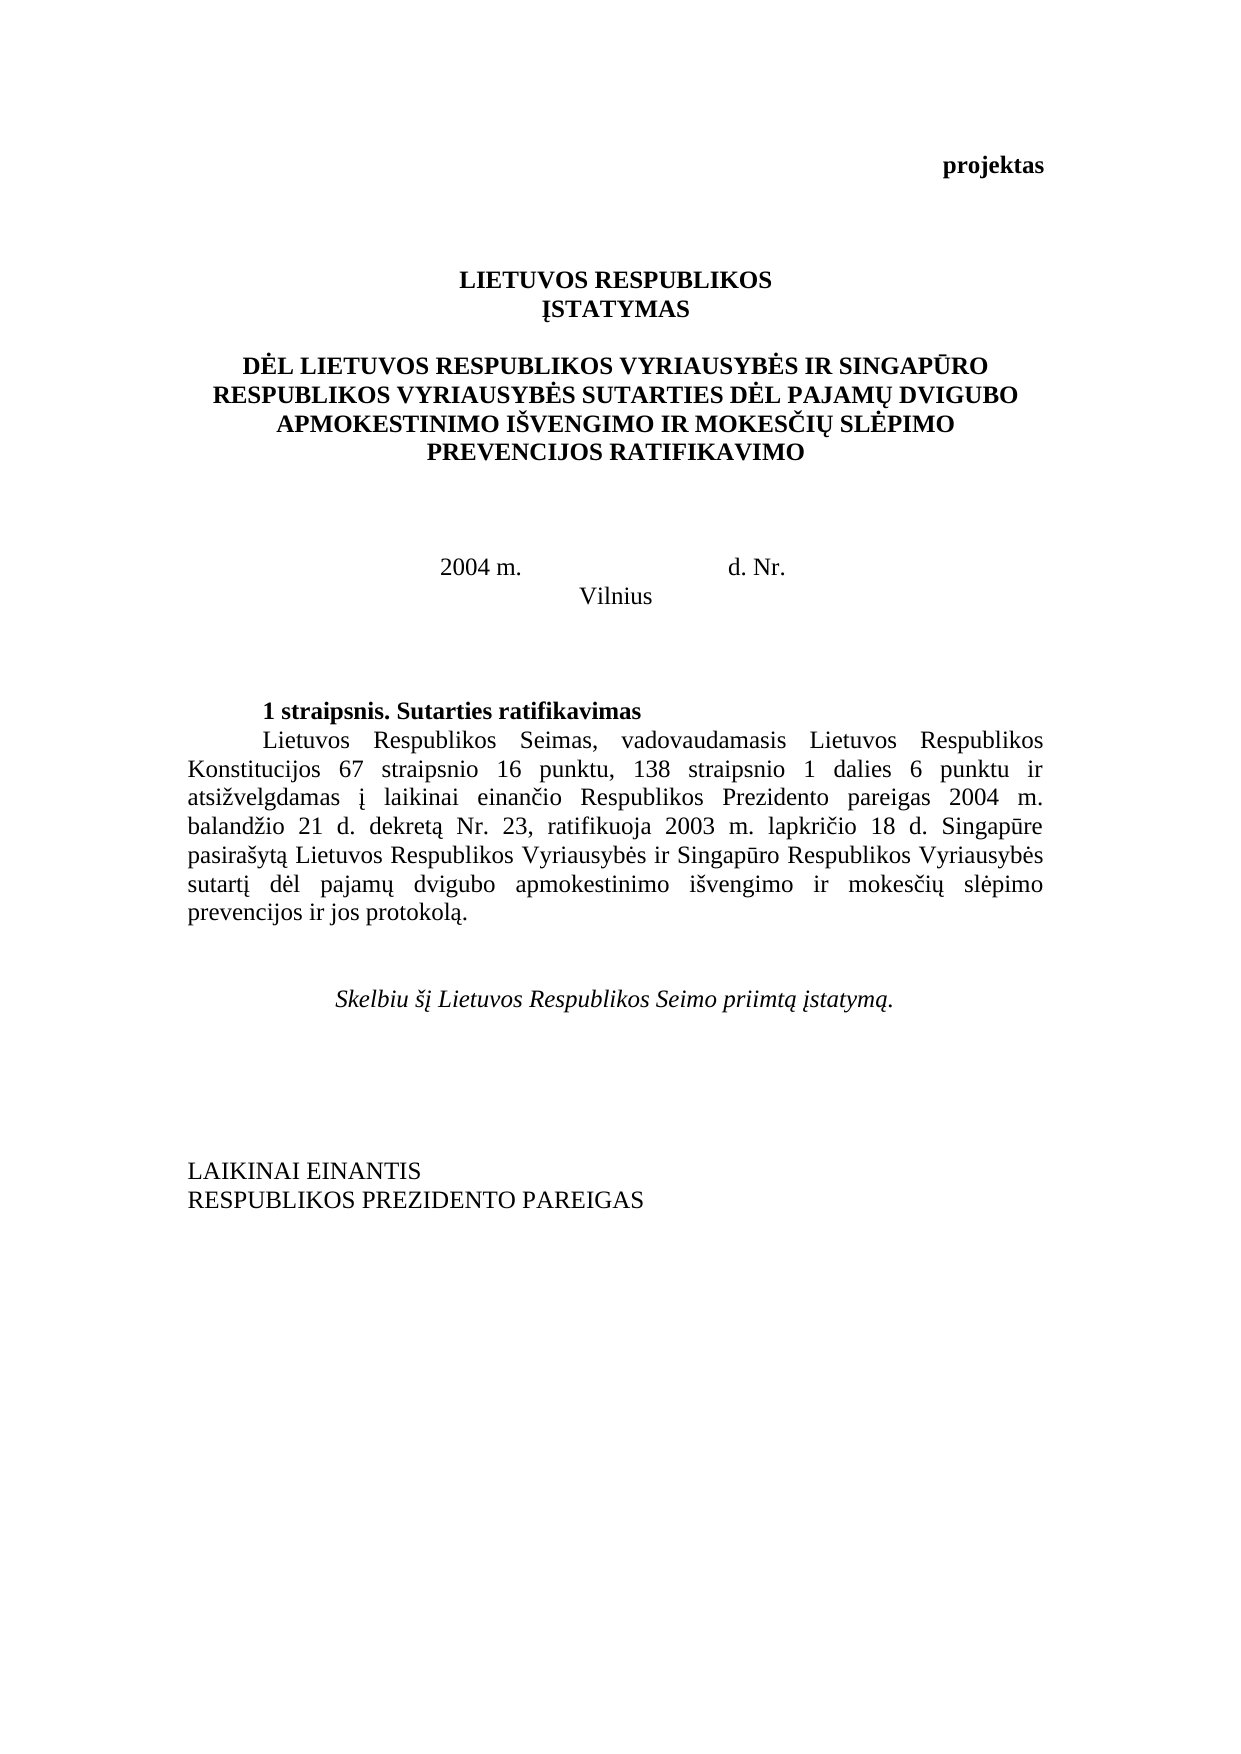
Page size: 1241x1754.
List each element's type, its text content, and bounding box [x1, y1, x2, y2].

text projektas [187, 150, 1044, 179]
text RESPUBLIKOS PREZIDENTO PAREIGAS [187, 1185, 1044, 1214]
text 1 straipsnis. Sutarties ratifikavimas [187, 696, 1044, 725]
text 2004 m. d. Nr. [187, 552, 1044, 581]
text Lietuvos Respublikos Seimas, vadovaudamasis Lietuvos Respublikos Konstitucijos 67 straipsnio 16 punktu, 138 straipsnio 1 dalies 6 punktu ir atsižvelgdamas į laikinai einančio Respublikos Prezidento pareigas 2004 m. balandžio 21 d. dekretą Nr. 23, ratifikuoja 2003 m. lapkričio 18 d. Singapūre pasirašytą Lietuvos Respublikos Vyriausybės ir Singapūro Respublikos Vyriausybės sutartį dėl pajamų dvigubo apmokestinimo išvengimo ir mokesčių slėpimo prevencijos ir jos protokolą. [187, 725, 1044, 926]
text LIETUVOS RESPUBLIKOS [187, 265, 1044, 294]
text DĖL LIETUVOS RESPUBLIKOS VYRIAUSYBĖS IR SINGAPŪRO RESPUBLIKOS VYRIAUSYBĖS SUTARTIES DĖL PAJAMŲ DVIGUBO APMOKESTINIMO IŠVENGIMO IR MOKESČIŲ SLĖPIMO PREVENCIJOS RATIFIKAVIMO [187, 351, 1044, 466]
text ĮSTATYMAS [187, 294, 1044, 322]
text Skelbiu šį Lietuvos Respublikos Seimo priimtą įstatymą. [187, 984, 1044, 1012]
text Vilnius [187, 581, 1044, 610]
text LAIKINAI EINANTIS [187, 1156, 1044, 1185]
